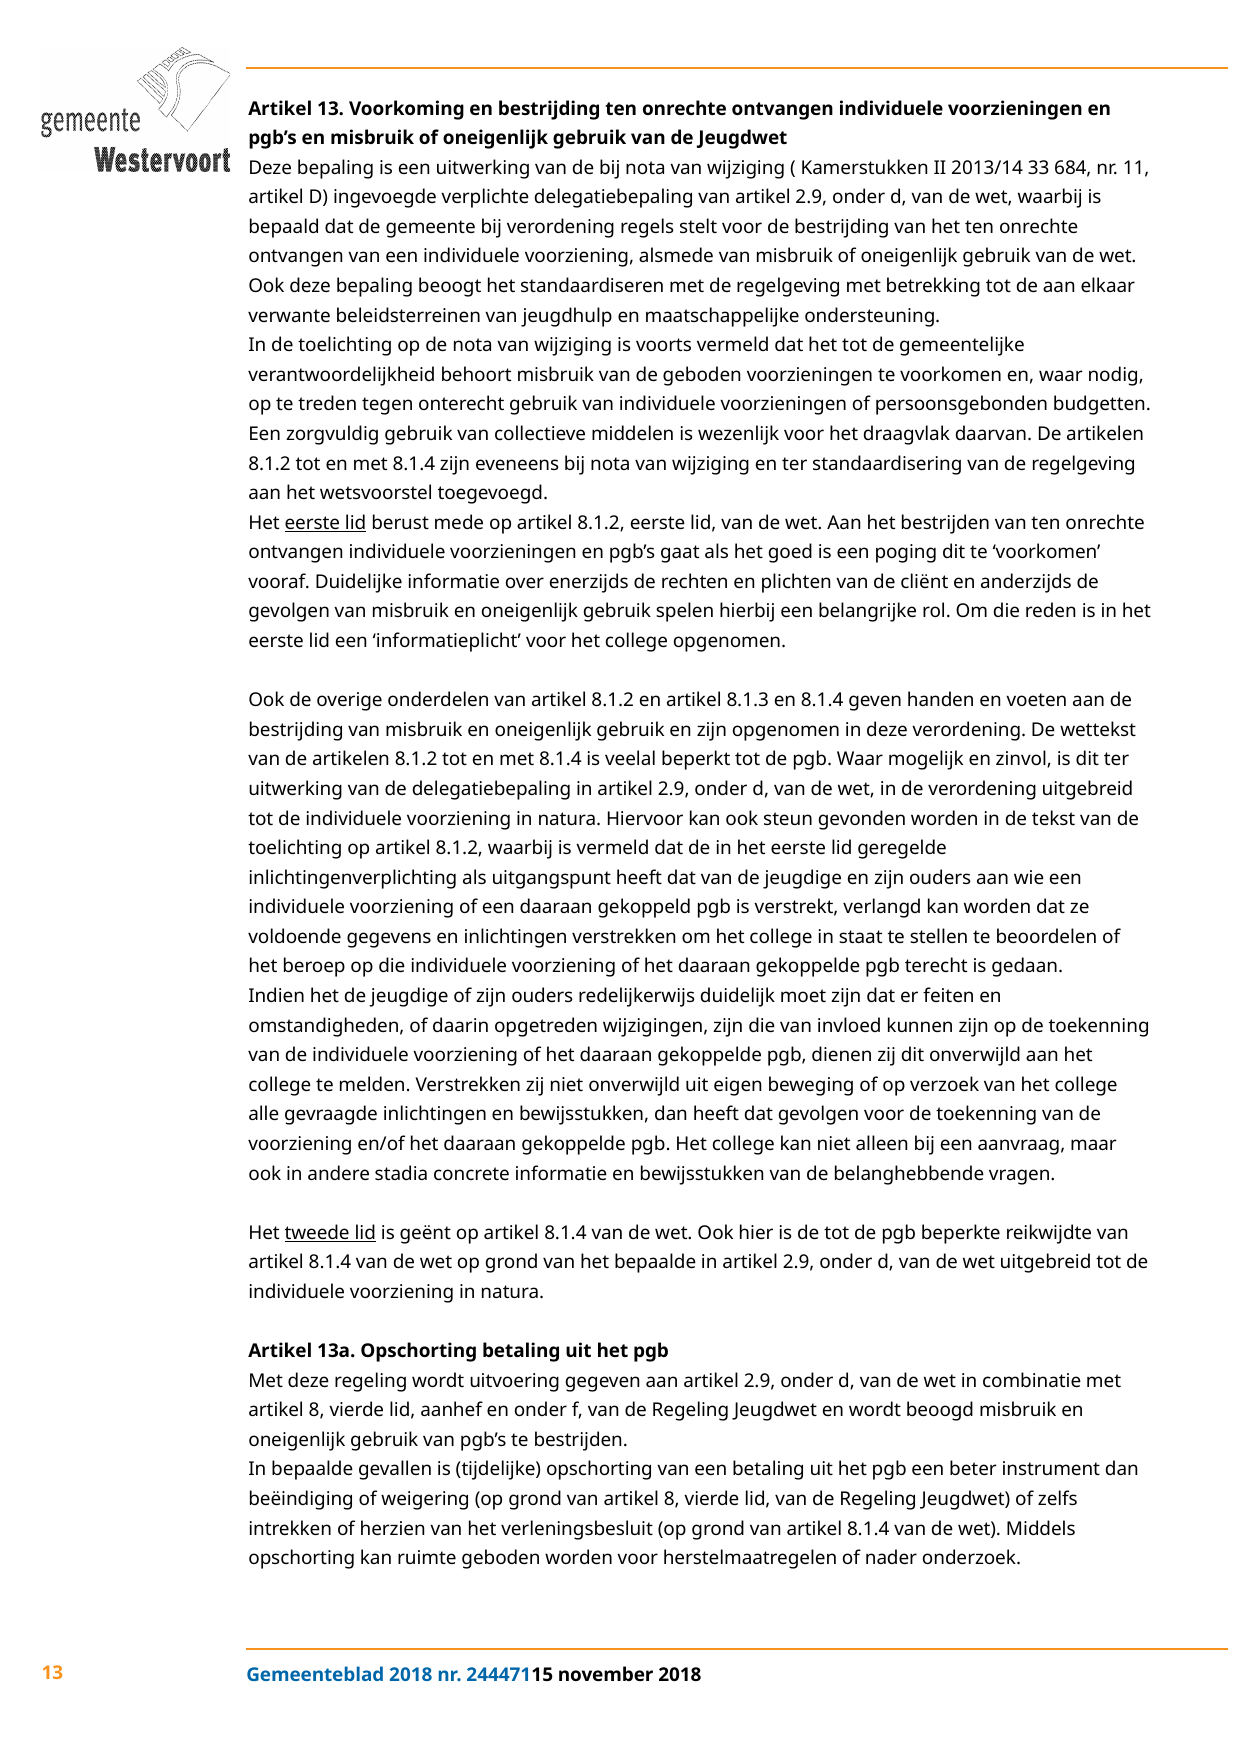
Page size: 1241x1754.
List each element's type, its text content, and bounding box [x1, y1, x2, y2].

picture [41, 47, 231, 172]
text Het eerste lid berust mede op artikel 8.1.2, eerste lid, van de wet. Aan het bestrijden van ten onrechte ontvangen individuele voorzieningen en pgb’s gaat als het goed is een poging dit te ‘voorkomen’ vooraf. Duidelijke informatie over enerzijds de rechten en plichten van de cliënt en anderzijds de gevolgen van misbruik en oneigenlijk gebruik spelen hierbij een belangrijke rol. Om die reden is in het eerste lid een ‘informatieplicht’ voor het college opgenomen. [248, 509, 1152, 653]
text In de toelichting op de nota van wijziging is voorts vermeld dat het tot de gemeentelijke verantwoordelijkheid behoort misbruik van de geboden voorzieningen te voorkomen en, waar nodig, op te treden tegen onterecht gebruik van individuele voorzieningen of persoonsgebonden budgetten. Een zorgvuldig gebruik van collectieve middelen is wezenlijk voor het draagvlak daarvan. De artikelen 8.1.2 tot en met 8.1.4 zijn eveneens bij nota van wijziging en ter standaardisering van de regelgeving aan het wetsvoorstel toegevoegd. [248, 331, 1152, 505]
text Artikel 13. Voorkoming en bestrijding ten onrechte ontvangen individuele voorzieningen en pgb’s en misbruik of oneigenlijk gebruik van de Jeugdwet [248, 95, 1152, 150]
text Artikel 13a. Opschorting betaling uit het pgb [248, 1337, 1152, 1363]
text Met deze regeling wordt uitvoering gegeven aan artikel 2.9, onder d, van de wet in combinatie met artikel 8, vierde lid, aanhef en onder f, van de Regeling Jeugdwet en wordt beoogd misbruik en oneigenlijk gebruik van pgb’s te bestrijden. [248, 1367, 1152, 1452]
text Ook de overige onderdelen van artikel 8.1.2 en artikel 8.1.3 en 8.1.4 geven handen en voeten aan de bestrijding van misbruik en oneigenlijk gebruik en zijn opgenomen in deze verordening. De wettekst van de artikelen 8.1.2 tot en met 8.1.4 is veelal beperkt tot de pgb. Waar mogelijk en zinvol, is dit ter uitwerking van de delegatiebepaling in artikel 2.9, onder d, van de wet, in de verordening uitgebreid tot de individuele voorziening in natura. Hiervoor kan ook steun gevonden worden in de tekst van de toelichting op artikel 8.1.2, waarbij is vermeld dat de in het eerste lid geregelde inlichtingenverplichting als uitgangspunt heeft dat van de jeugdige en zijn ouders aan wie een individuele voorziening of een daaraan gekoppeld pgb is verstrekt, verlangd kan worden dat ze voldoende gegevens en inlichtingen verstrekken om het college in staat te stellen te beoordelen of het beroep op die individuele voorziening of het daaraan gekoppelde pgb terecht is gedaan. [248, 686, 1152, 978]
text In bepaalde gevallen is (tijdelijke) opschorting van een betaling uit het pgb een beter instrument dan beëindiging of weigering (op grond van artikel 8, vierde lid, van de Regeling Jeugdwet) of zelfs intrekken of herzien van het verleningsbesluit (op grond van artikel 8.1.4 van de wet). Middels opschorting kan ruimte geboden worden voor herstelmaatregelen of nader onderzoek. [248, 1456, 1152, 1570]
text Het tweede lid is geënt op artikel 8.1.4 van de wet. Ook hier is de tot de pgb beperkte reikwijdte van artikel 8.1.4 van de wet op grond van het bepaalde in artikel 2.9, onder d, van de wet uitgebreid tot de individuele voorziening in natura. [248, 1219, 1152, 1304]
text Indien het de jeugdige of zijn ouders redelijkerwijs duidelijk moet zijn dat er feiten en omstandigheden, of daarin opgetreden wijzigingen, zijn die van invloed kunnen zijn op de toekenning van de individuele voorziening of het daaraan gekoppelde pgb, dienen zij dit onverwijld aan het college te melden. Verstrekken zij niet onverwijld uit eigen beweging of op verzoek van het college alle gevraagde inlichtingen en bewijsstukken, dan heeft dat gevolgen voor de toekenning van de voorziening en/of het daaraan gekoppelde pgb. Het college kan niet alleen bij een aanvraag, maar ook in andere stadia concrete informatie en bewijsstukken van de belanghebbende vragen. [248, 982, 1152, 1186]
text Deze bepaling is een uitwerking van de bij nota van wijziging ( Kamerstukken II 2013/14 33 684, nr. 11, artikel D) ingevoegde verplichte delegatiebepaling van artikel 2.9, onder d, van de wet, waarbij is bepaald dat de gemeente bij verordening regels stelt voor de bestrijding van het ten onrechte ontvangen van een individuele voorziening, alsmede van misbruik of oneigenlijk gebruik van de wet. Ook deze bepaling beoogt het standaardiseren met de regelgeving met betrekking tot de aan elkaar verwante beleidsterreinen van jeugdhulp en maatschappelijke ondersteuning. [248, 154, 1152, 328]
